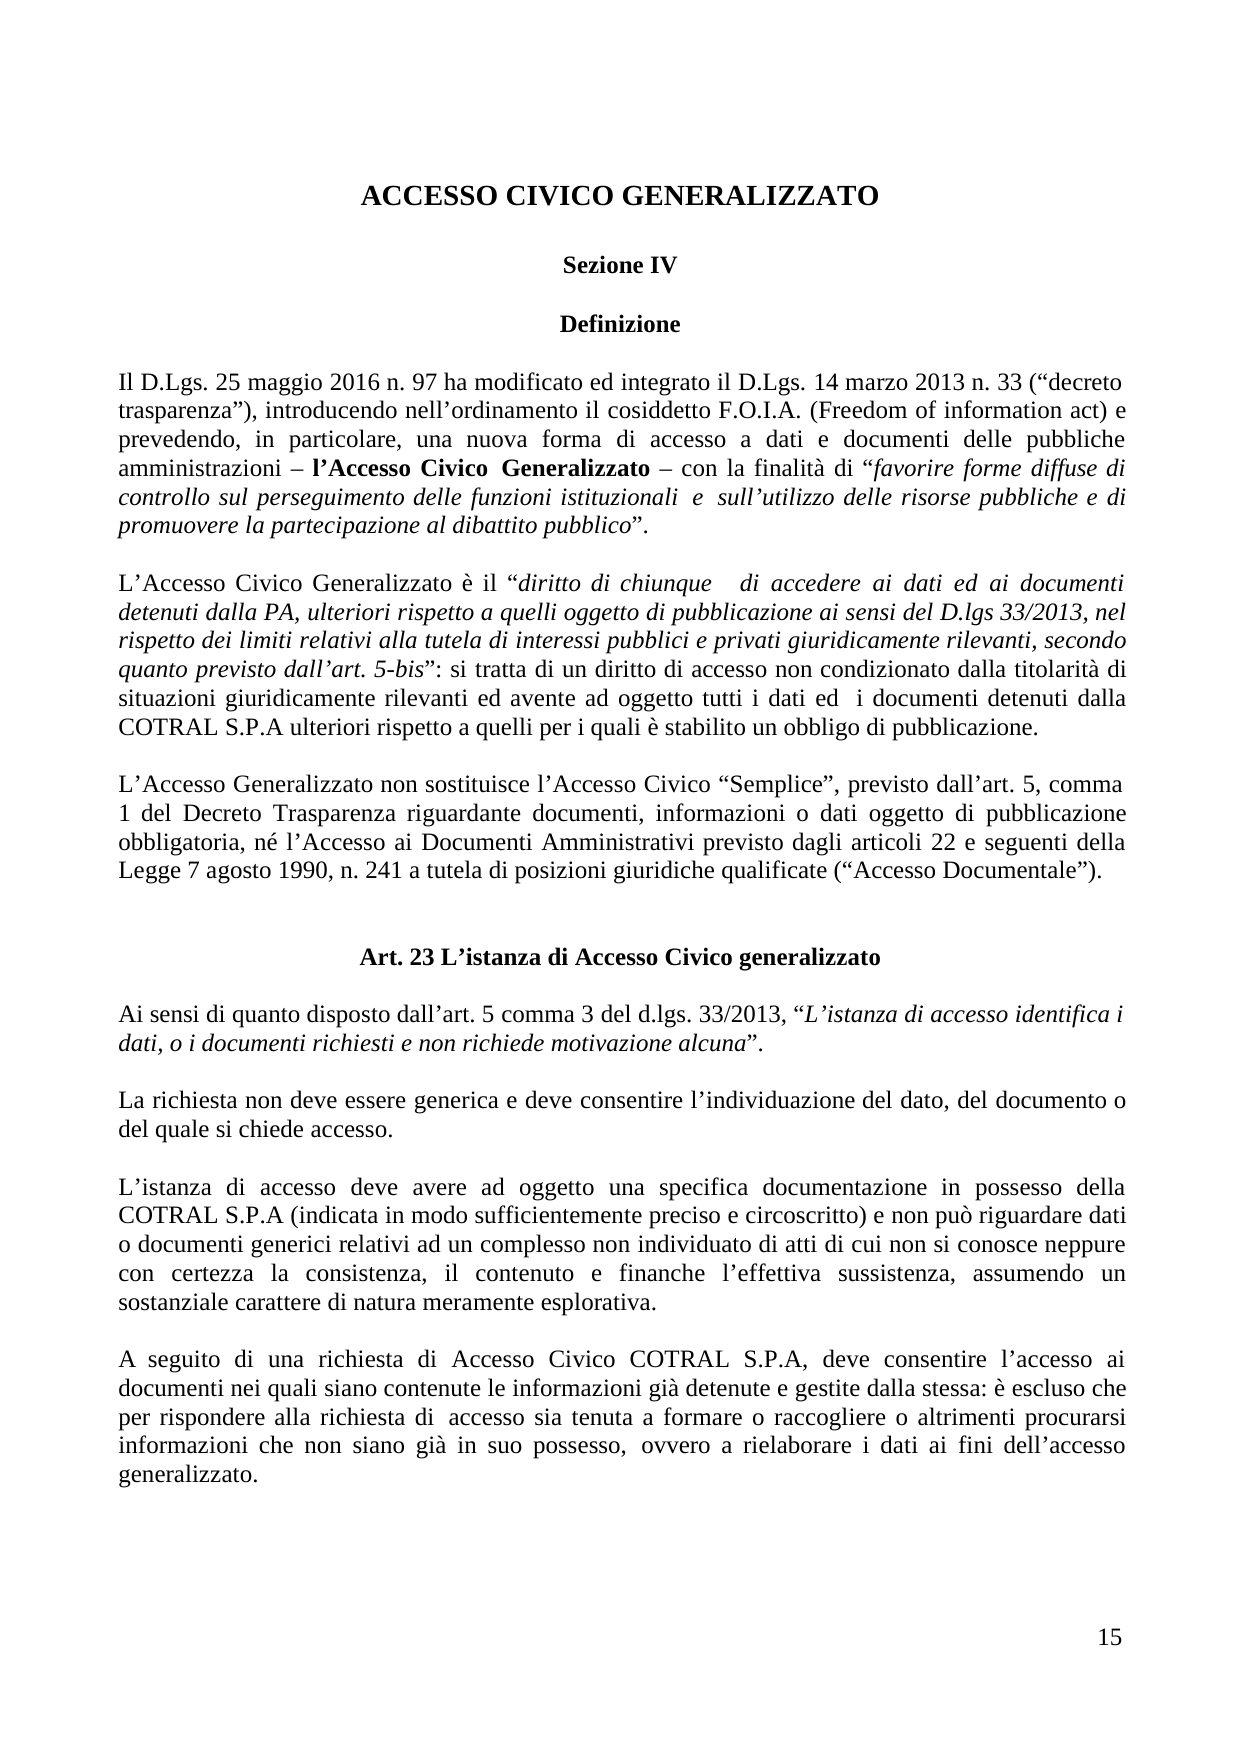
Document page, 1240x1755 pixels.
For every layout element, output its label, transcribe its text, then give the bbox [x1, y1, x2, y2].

text 1 del Decreto Trasparenza riguardante documenti, informazioni o dati oggetto di pubblicazione obbligatoria, né l’Accesso ai Documenti Amministrativi previsto dagli articoli 22 e seguenti della Legge 7 agosto 1990, n. 241 a tutela di posizioni giuridiche qualificate (“Accesso Documentale”). [118, 798, 1126, 884]
text Il D.Lgs. 25 maggio 2016 n. 97 ha modificato ed integrato il D.Lgs. 14 marzo 2013 n. 33 (“decreto [118, 368, 1126, 396]
text L’istanza di accesso deve avere ad oggetto una specifica documentazione in possesso della COTRAL S.P.A (indicata in modo sufficientemente preciso e circoscritto) e non può riguardare dati o documenti generici relativi ad un complesso non individuato di atti di cui non si conosce neppure con certezza la consistenza, il contenuto e finanche l’effettiva sussistenza, assumendo un sostanziale carattere di natura meramente esplorativa. [118, 1172, 1126, 1316]
text La richiesta non deve essere generica e deve consentire l’individuazione del dato, del documento o del quale si chiede accesso. [118, 1086, 1126, 1143]
text L’Accesso Generalizzato non sostituisce l’Accesso Civico “Semplice”, previsto dall’art. 5, comma [118, 769, 1125, 798]
text trasparenza”), introducendo nell’ordinamento il cosiddetto F.O.I.A. (Freedom of information act) e prevedendo, in particolare, una nuova forma di accesso a dati e documenti delle pubbliche amministrazioni – l’Accesso Civico Generalizzato – con la finalità di “favorire forme diffuse di controllo sul perseguimento delle funzioni istituzionali e sull’utilizzo delle risorse pubbliche e di promuovere la partecipazione al dibattito pubblico”. [118, 396, 1126, 539]
text ACCESSO CIVICO GENERALIZZATO [356, 178, 883, 212]
text A seguito di una richiesta di Accesso Civico COTRAL S.P.A, deve consentire l’accesso ai documenti nei quali siano contenute le informazioni già detenute e gestite dalla stessa: è escluso che per rispondere alla richiesta di accesso sia tenuta a formare o raccogliere o altrimenti procurarsi informazioni che non siano già in suo possesso, ovvero a rielaborare i dati ai fini dell’accesso generalizzato. [118, 1344, 1127, 1488]
text Sezione IV Definizione [557, 250, 683, 338]
text L’Accesso Civico Generalizzato è il “diritto di chiunque di accedere ai dati ed ai documenti detenuti dalla PA, ulteriori rispetto a quelli oggetto di pubblicazione ai sensi del D.lgs 33/2013, nel rispetto dei limiti relativi alla tutela di interessi pubblici e privati giuridicamente rilevanti, secondo quanto previsto dall’art. 5-bis”: si tratta di un diritto di accesso non condizionato dalla titolarità di situazioni giuridicamente rilevanti ed avente ad oggetto tutti i dati ed i documenti detenuti dalla COTRAL S.P.A ulteriori rispetto a quelli per i quali è stabilito un obbligo di pubblicazione. [118, 568, 1127, 741]
text Art. 23 L’istanza di Accesso Civico generalizzato [356, 942, 884, 971]
text Ai sensi di quanto disposto dall’art. 5 comma 3 del d.lgs. 33/2013, “L’istanza di accesso identifica i dati, o i documenti richiesti e non richiede motivazione alcuna”. [118, 999, 1126, 1057]
